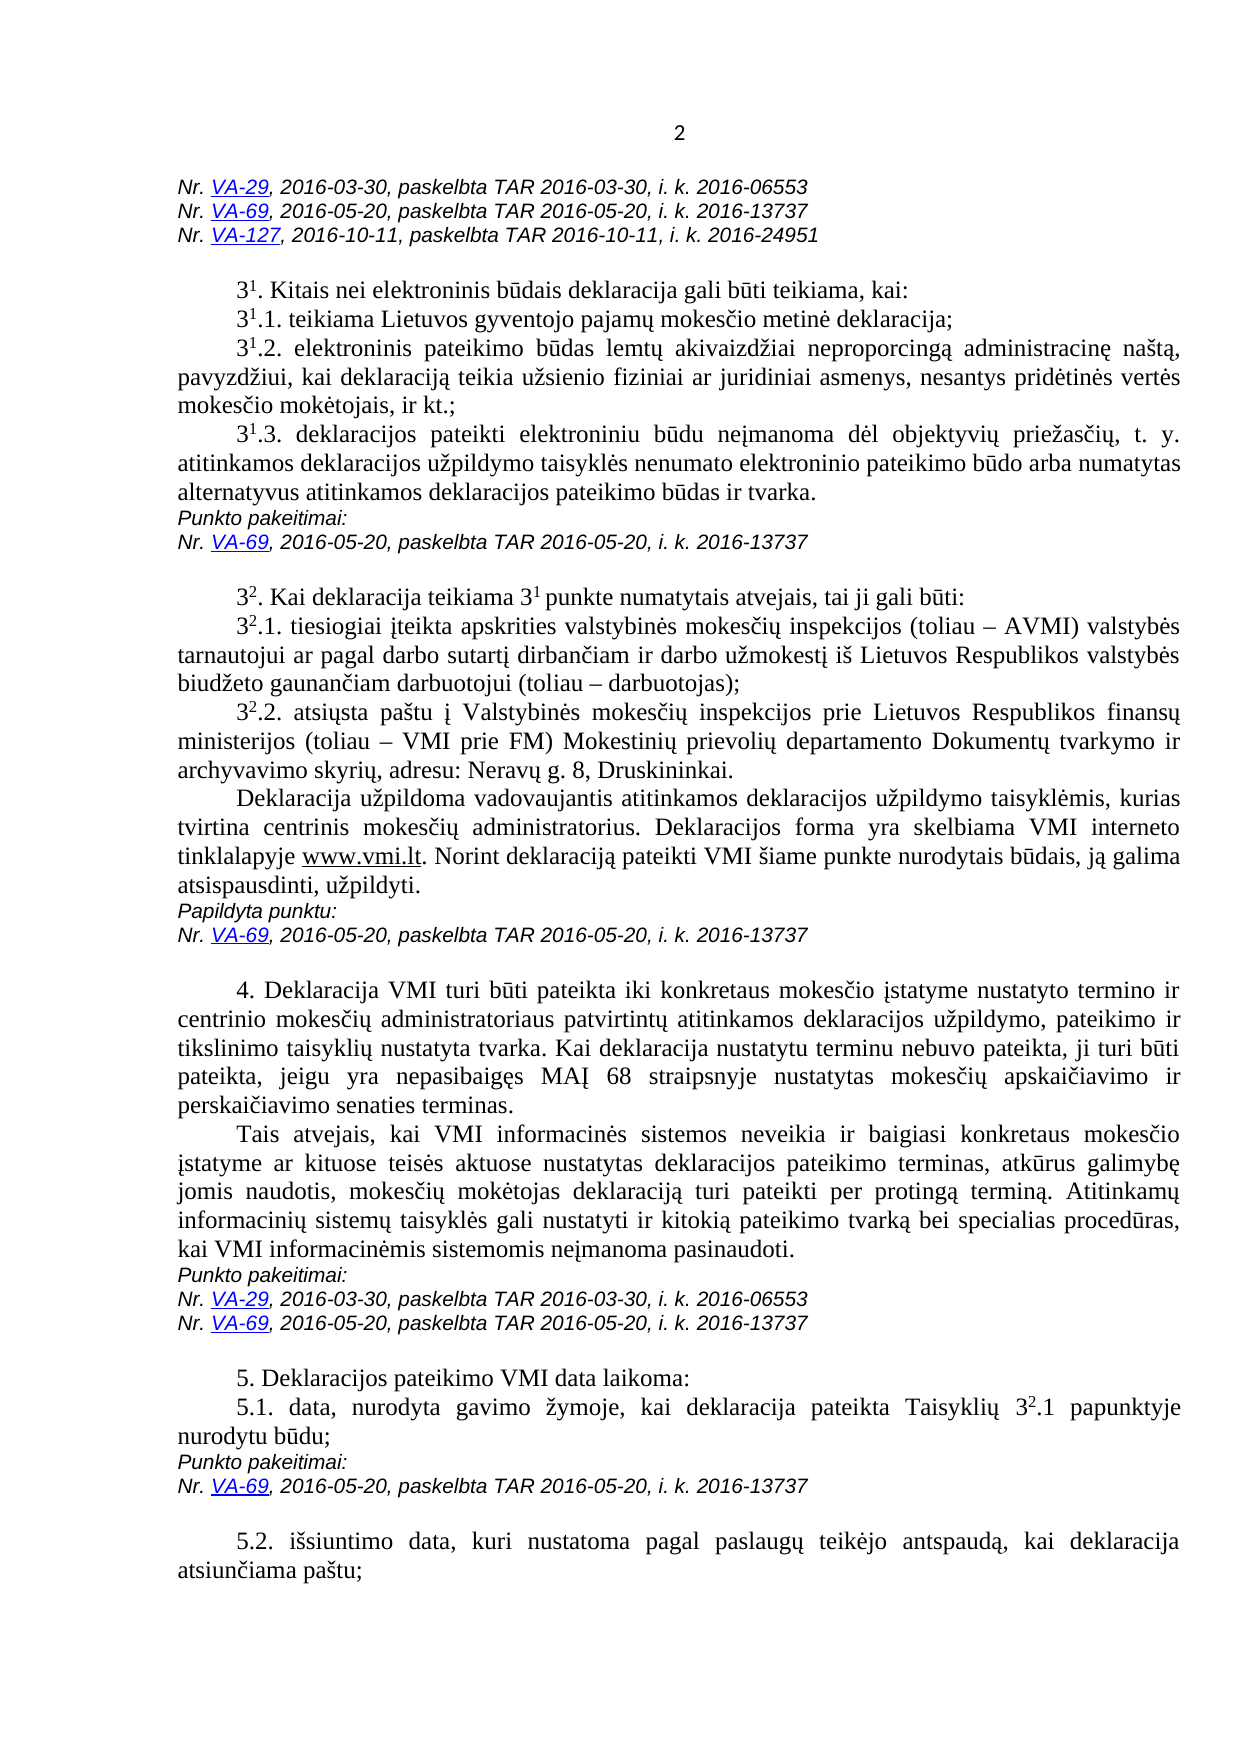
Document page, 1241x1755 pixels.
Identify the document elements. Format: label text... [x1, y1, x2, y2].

text Tais atvejais, kai VMI informacinės sistemos neveikia ir baigiasi konkretaus mokesčio įstatyme ar kituose teisės aktuose nustatytas deklaracijos pateikimo terminas, atkūrus galimybę jomis naudotis, mokesčių mokėtojas deklaraciją turi pateikti per protingą terminą. Atitinkamų informacinių sistemų taisyklės gali nustatyti ir kitokią pateikimo tvarką bei specialias procedūras, kai VMI informacinėmis sistemomis neįmanoma pasinaudoti. [177, 1119, 1181, 1263]
text Nr. VA-127, 2016-10-11, paskelbta TAR 2016-10-11, i. k. 2016-24951 [177, 223, 1181, 247]
text Punkto pakeitimai: [177, 506, 1181, 529]
text Nr. VA-69, 2016-05-20, paskelbta TAR 2016-05-20, i. k. 2016-13737 [177, 1311, 1181, 1334]
text 31.1. teikiama Lietuvos gyventojo pajamų mokesčio metinė deklaracija; [177, 304, 1181, 333]
text Nr. VA-69, 2016-05-20, paskelbta TAR 2016-05-20, i. k. 2016-13737 [177, 922, 1181, 946]
text 4. Deklaracija VMI turi būti pateikta iki konkretaus mokesčio įstatyme nustatyto termino ir centrinio mokesčių administratoriaus patvirtintų atitinkamos deklaracijos užpildymo, pateikimo ir tikslinimo taisyklių nustatyta tvarka. Kai deklaracija nustatytu terminu nebuvo pateikta, ji turi būti pateikta, jeigu yra nepasibaigęs MAĮ 68 straipsnyje nustatytas mokesčių apskaičiavimo ir perskaičiavimo senaties terminas. [177, 975, 1181, 1119]
text 32.2. atsiųsta paštu į Valstybinės mokesčių inspekcijos prie Lietuvos Respublikos finansų ministerijos (toliau – VMI prie FM) Mokestinių prievolių departamento Dokumentų tvarkymo ir archyvavimo skyrių, adresu: Neravų g. 8, Druskininkai. [177, 697, 1181, 783]
text Punkto pakeitimai: [177, 1263, 1181, 1287]
text 5. Deklaracijos pateikimo VMI data laikoma: [177, 1363, 1181, 1392]
text Deklaracija užpildoma vadovaujantis atitinkamos deklaracijos užpildymo taisyklėmis, kurias tvirtina centrinis mokesčių administratorius. Deklaracijos forma yra skelbiama VMI interneto tinklalapyje www.vmi.lt. Norint deklaraciją pateikti VMI šiame punkte nurodytais būdais, ją galima atsispausdinti, užpildyti. [177, 783, 1181, 898]
text 31.2. elektroninis pateikimo būdas lemtų akivaizdžiai neproporcingą administracinę naštą, pavyzdžiui, kai deklaraciją teikia užsienio fiziniai ar juridiniai asmenys, nesantys pridėtinės vertės mokesčio mokėtojais, ir kt.; [177, 333, 1181, 419]
text Punkto pakeitimai: [177, 1449, 1181, 1473]
text 31. Kitais nei elektroninis būdais deklaracija gali būti teikiama, kai: [177, 276, 1181, 304]
text Nr. VA-29, 2016-03-30, paskelbta TAR 2016-03-30, i. k. 2016-06553 [177, 175, 1181, 199]
text 32.1. tiesiogiai įteikta apskrities valstybinės mokesčių inspekcijos (toliau – AVMI) valstybės tarnautojui ar pagal darbo sutartį dirbančiam ir darbo užmokestį iš Lietuvos Respublikos valstybės biudžeto gaunančiam darbuotojui (toliau – darbuotojas); [177, 611, 1181, 697]
text Nr. VA-69, 2016-05-20, paskelbta TAR 2016-05-20, i. k. 2016-13737 [177, 199, 1181, 223]
text Nr. VA-69, 2016-05-20, paskelbta TAR 2016-05-20, i. k. 2016-13737 [177, 1473, 1181, 1497]
text Papildyta punktu: [177, 898, 1181, 922]
text 5.2. išsiuntimo data, kuri nustatoma pagal paslaugų teikėjo antspaudą, kai deklaracija atsiunčiama paštu; [177, 1526, 1181, 1584]
text 31.3. deklaracijos pateikti elektroniniu būdu neįmanoma dėl objektyvių priežasčių, t. y. atitinkamos deklaracijos užpildymo taisyklės nenumato elektroninio pateikimo būdo arba numatytas alternatyvus atitinkamos deklaracijos pateikimo būdas ir tvarka. [177, 419, 1181, 506]
text 5.1. data, nurodyta gavimo žymoje, kai deklaracija pateikta Taisyklių 32.1 papunktyje nurodytu būdu; [177, 1392, 1181, 1449]
text Nr. VA-69, 2016-05-20, paskelbta TAR 2016-05-20, i. k. 2016-13737 [177, 529, 1181, 553]
text Nr. VA-29, 2016-03-30, paskelbta TAR 2016-03-30, i. k. 2016-06553 [177, 1287, 1181, 1311]
text 32. Kai deklaracija teikiama 31 punkte numatytais atvejais, tai ji gali būti: [177, 582, 1181, 611]
